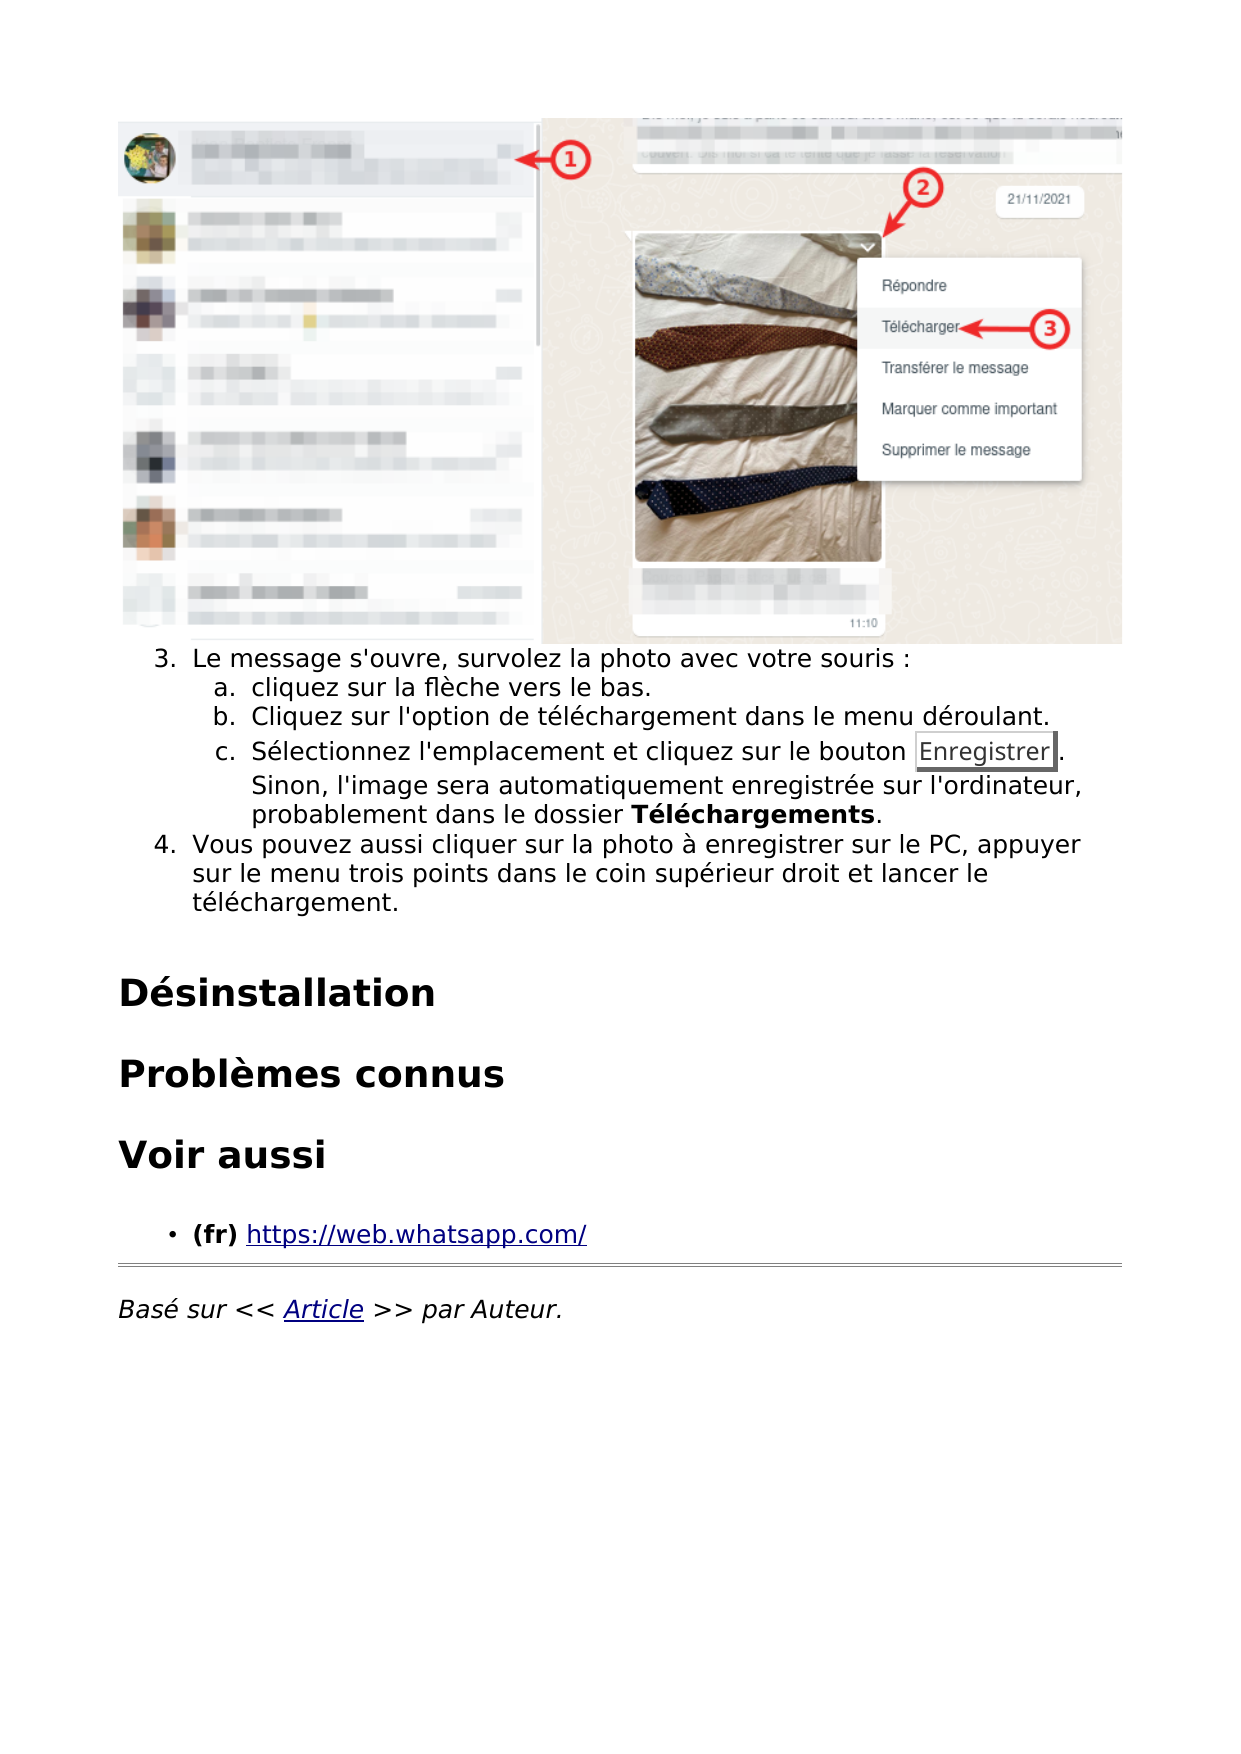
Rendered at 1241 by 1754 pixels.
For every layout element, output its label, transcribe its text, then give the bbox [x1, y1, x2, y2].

list Sélectionnez l'emplacement et cliquez sur le bouton Enregistrer. Sinon, l'image sera automatiquement enregistrée sur l'ordinateur, probablement dans le dossier Téléchargements. [236, 731, 1122, 830]
subtitle Problèmes connus [118, 1053, 1122, 1097]
list Vous pouvez aussi cliquer sur la photo à enregistrer sur le PC, appuyer sur le menu trois points dans le coin supérieur droit et lancer le téléchargement. [177, 830, 1122, 917]
subtitle Désinstallation [118, 972, 1122, 1016]
subtitle Voir aussi [118, 1134, 1122, 1178]
picture [118, 118, 1123, 644]
list Cliquez sur l'option de téléchargement dans le menu déroulant. [236, 702, 1122, 731]
list cliquez sur la flèche vers le bas. [236, 673, 1122, 702]
text Basé sur << Article >> par Auteur. [118, 1295, 1122, 1324]
list (fr) https://web.whatsapp.com/ [177, 1220, 1122, 1249]
list Le message s'ouvre, survolez la photo avec votre souris : [177, 644, 1122, 673]
